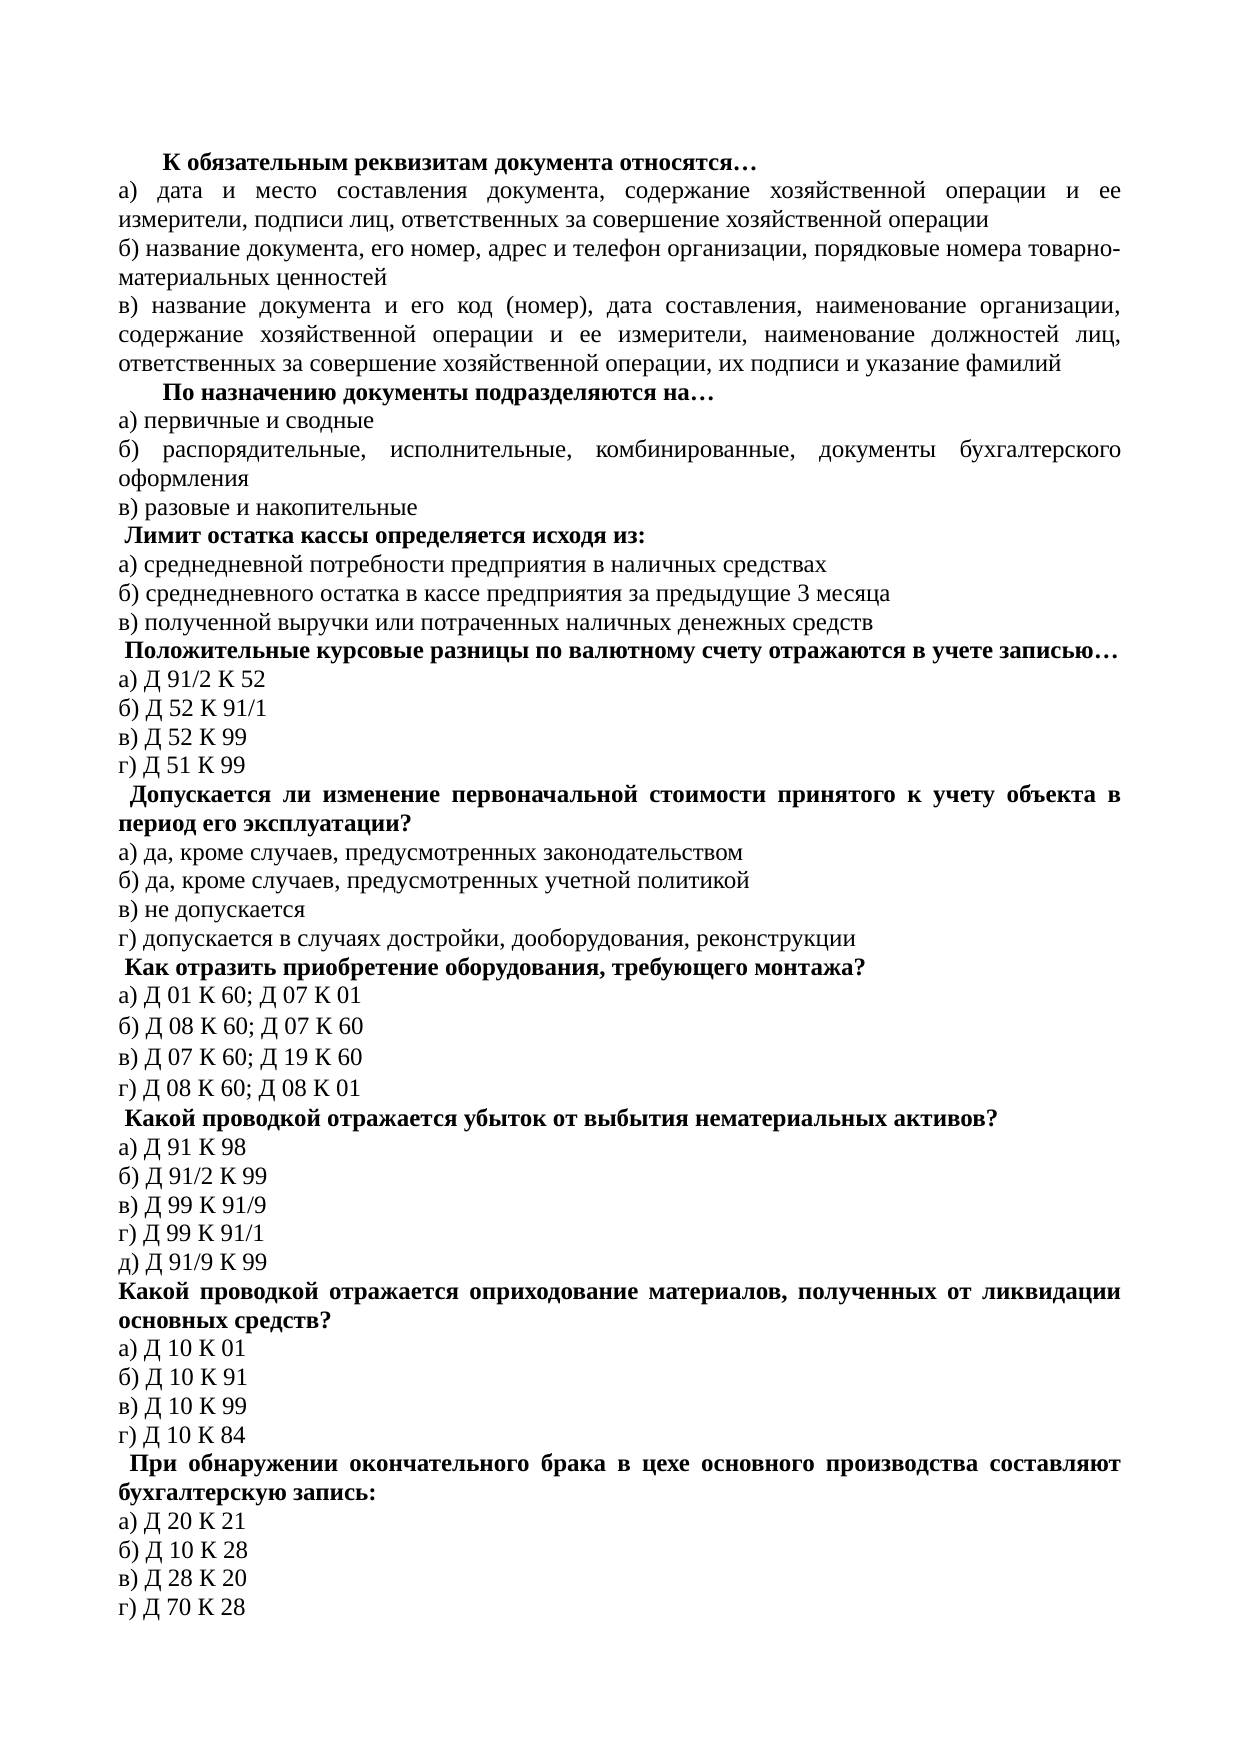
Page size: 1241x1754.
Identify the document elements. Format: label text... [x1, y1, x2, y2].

text а) Д 20 К 21 [118, 1506, 1122, 1535]
text в) Д 52 К 99 [118, 722, 1122, 751]
text Как отразить приобретение оборудования, требующего монтажа? [118, 952, 1122, 981]
text б) Д 08 К 60; Д 07 К 60 [118, 1011, 1122, 1040]
text в) полученной выручки или потраченных наличных денежных средств [118, 607, 1122, 636]
text в) Д 99 К 91/9 [118, 1190, 1122, 1218]
text б) среднедневного остатка в кассе предприятия за предыдущие 3 месяца [118, 578, 1122, 607]
text б) Д 10 К 28 [118, 1535, 1122, 1563]
text в) Д 10 К 99 [118, 1391, 1122, 1420]
text г) Д 99 К 91/1 [118, 1218, 1122, 1247]
text Какой проводкой отражается оприходование материалов, полученных от ликвидации основных средств? [118, 1276, 1122, 1333]
text а) первичные и сводные [118, 406, 1122, 434]
text а) Д 91 К 98 [118, 1132, 1122, 1161]
text в) разовые и накопительные [118, 492, 1122, 521]
list К обязательным реквизитам документа относятся… [118, 147, 1122, 176]
text г) Д 51 К 99 [118, 751, 1122, 779]
text б) распорядительные, исполнительные, комбинированные, документы бухгалтерского оформления [118, 434, 1122, 492]
text в) Д 28 К 20 [118, 1563, 1122, 1592]
text а) среднедневной потребности предприятия в наличных средствах [118, 549, 1122, 578]
text а) Д 91/2 К 52 [118, 664, 1122, 693]
text Допускается ли изменение первоначальной стоимости принятого к учету объекта в период его эксплуатации? [118, 779, 1122, 837]
text д) Д 91/9 К 99 [118, 1247, 1122, 1276]
text в) не допускается [118, 894, 1122, 923]
text б) Д 10 К 91 [118, 1362, 1122, 1391]
list По назначению документы подразделяются на… [118, 377, 1122, 406]
text г) Д 08 К 60; Д 08 К 01 [118, 1073, 1122, 1102]
text б) да, кроме случаев, предусмотренных учетной политикой [118, 866, 1122, 894]
text б) название документа, его номер, адрес и телефон организации, порядковые номера товарно-материальных ценностей [118, 233, 1122, 291]
text а) Д 01 К 60; Д 07 К 01 [118, 981, 1122, 1009]
text Положительные курсовые разницы по валютному счету отражаются в учете записью… [118, 636, 1122, 664]
text г) Д 10 К 84 [118, 1420, 1122, 1448]
text а) да, кроме случаев, предусмотренных законодательством [118, 837, 1122, 866]
text в) название документа и его код (номер), дата составления, наименование организации, содержание хозяйственной операции и ее измерители, наименование должностей лиц, ответственных за совершение хозяйственной операции, их подписи и указание фамилий [118, 291, 1122, 377]
text а) дата и место составления документа, содержание хозяйственной операции и ее измерители, подписи лиц, ответственных за совершение хозяйственной операции [118, 176, 1122, 233]
text б) Д 52 К 91/1 [118, 693, 1122, 722]
text При обнаружении окончательного брака в цехе основного производства составляют бухгалтерскую запись: [118, 1448, 1122, 1506]
text г) Д 70 К 28 [118, 1592, 1122, 1621]
text в) Д 07 К 60; Д 19 К 60 [118, 1042, 1122, 1071]
text б) Д 91/2 К 99 [118, 1161, 1122, 1190]
text Какой проводкой отражается убыток от выбытия нематериальных активов? [118, 1103, 1122, 1132]
text г) допускается в случаях достройки, дооборудования, реконструкции [118, 923, 1122, 952]
text а) Д 10 К 01 [118, 1333, 1122, 1362]
text Лимит остатка кассы определяется исходя из: [118, 521, 1122, 549]
